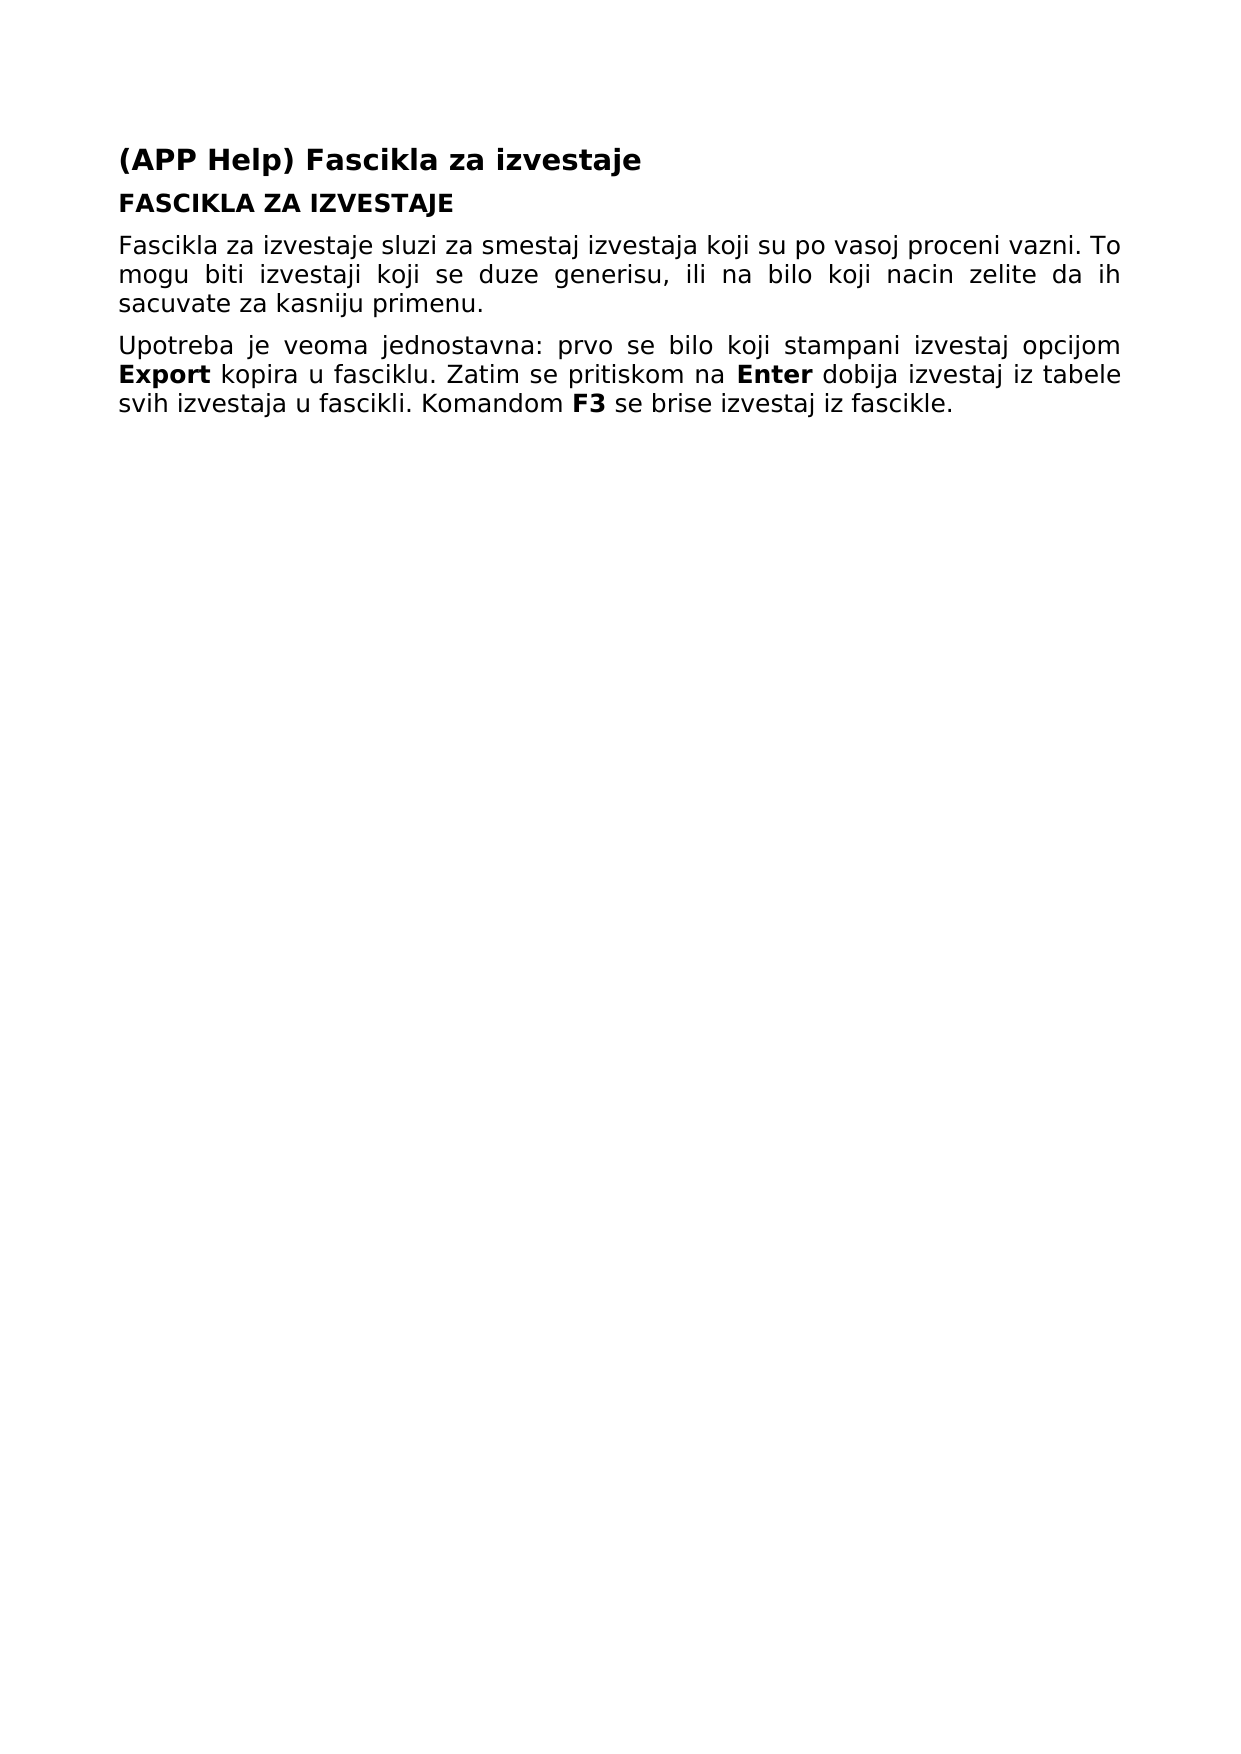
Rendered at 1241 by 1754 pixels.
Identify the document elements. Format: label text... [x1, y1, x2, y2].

text Upotreba je veoma jednostavna: prvo se bilo koji stampani izvestaj opcijom Export kopira u fasciklu. Zatim se pritiskom na Enter dobija izvestaj iz tabele svih izvestaja u fascikli. Komandom F3 se brise izvestaj iz fascikle. [118, 331, 1122, 419]
subtitle (APP Help) Fascikla za izvestaje [118, 143, 1122, 177]
text FASCIKLA ZA IZVESTAJE [118, 189, 1122, 219]
text Fascikla za izvestaje sluzi za smestaj izvestaja koji su po vasoj proceni vazni. To mogu biti izvestaji koji se duze generisu, ili na bilo koji nacin zelite da ih sacuvate za kasniju primenu. [118, 231, 1122, 319]
